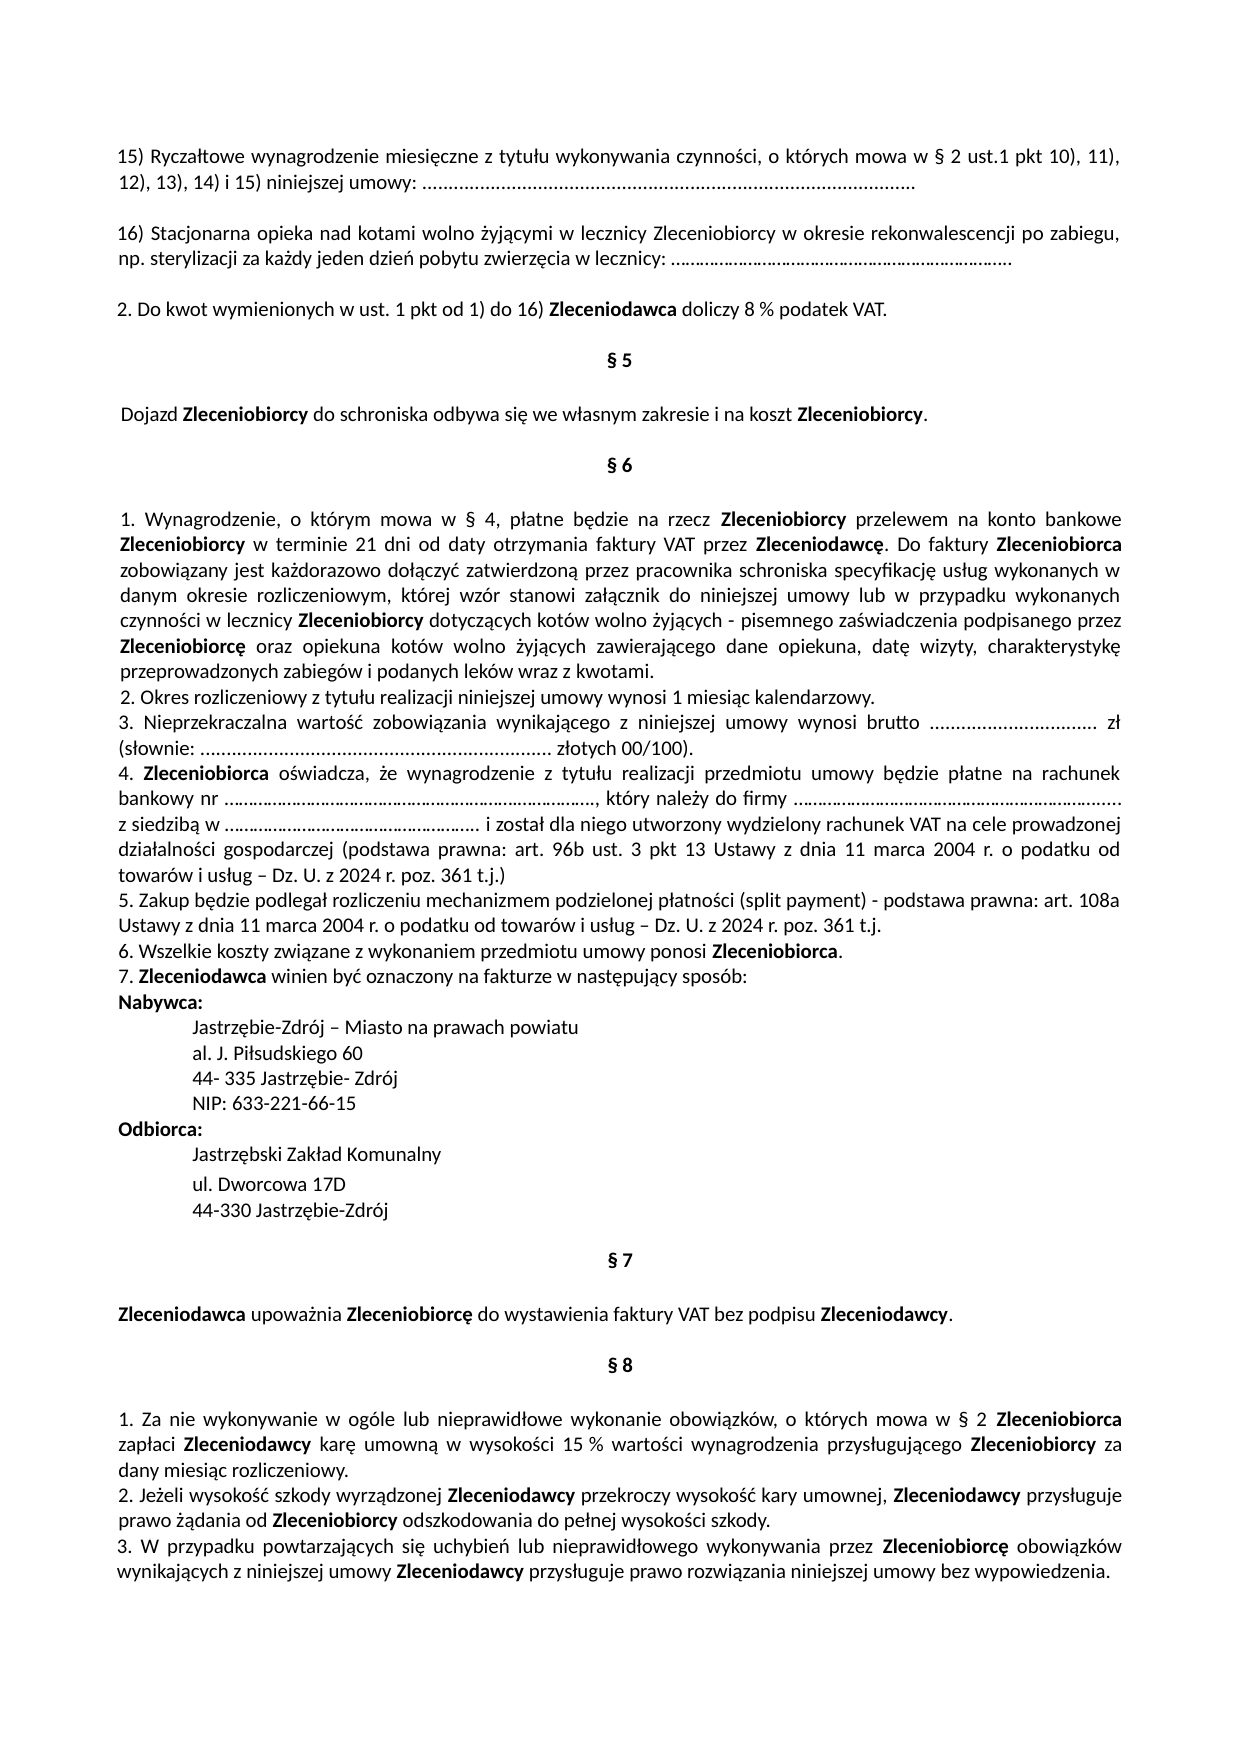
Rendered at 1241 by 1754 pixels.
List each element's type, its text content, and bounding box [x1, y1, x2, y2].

text 44-330 Jastrzębie-Zdrój [118, 1197, 1122, 1223]
text Jastrzębie-Zdrój – Miasto na prawach powiatu [118, 1014, 1122, 1040]
text Dojazd Zleceniobiorcy do schroniska odbywa się we własnym zakresie i na koszt Zleceniobiorcy. [121, 401, 1122, 426]
text 7. Zleceniodawca winien być oznaczony na fakturze w następujący sposób: [118, 963, 1122, 989]
text Zleceniodawca upoważnia Zleceniobiorcę do wystawienia faktury VAT bez podpisu Zleceniodawcy. [118, 1301, 1122, 1326]
text 2. Okres rozliczeniowy z tytułu realizacji niniejszej umowy wynosi 1 miesiąc kalendarzowy. [120, 684, 1122, 709]
text 6. Wszelkie koszty związane z wykonaniem przedmiotu umowy ponosi Zleceniobiorca. [118, 938, 1122, 963]
text 4. Zleceniobiorca oświadcza, że wynagrodzenie z tytułu realizacji przedmiotu umowy będzie płatne na rachunek bankowy nr …………………………………………………….……………., który należy do firmy ………………………………………………………..... z siedzibą w …………………………………………….. i został dla niego utworzony wydzielony rachunek VAT na cele prowadzonej działalności gospodarczej (podstawa prawna: art. 96b ust. 3 pkt 13 Ustawy z dnia 11 marca 2004 r. o podatku od towarów i usług – Dz. U. z 2024 r. poz. 361 t.j.) [118, 760, 1122, 887]
text NIP: 633-221-66-15 [118, 1091, 1122, 1116]
text 44- 335 Jastrzębie- Zdrój [118, 1065, 1122, 1091]
text 1. Za nie wykonywanie w ogóle lub nieprawidłowe wykonanie obowiązków, o których mowa w § 2 Zleceniobiorca zapłaci Zleceniodawcy karę umowną w wysokości 15 % wartości wynagrodzenia przysługującego Zleceniobiorcy za dany miesiąc rozliczeniowy. [118, 1406, 1122, 1482]
text 3. Nieprzekraczalna wartość zobowiązania wynikającego z niniejszej umowy wynosi brutto ................................ zł (słownie: ................................................................... złotych 00/100). [118, 709, 1122, 760]
text ul. Dworcowa 17D [118, 1167, 1122, 1197]
text 1. Wynagrodzenie, o którym mowa w § 4, płatne będzie na rzecz Zleceniobiorcy przelewem na konto bankowe Zleceniobiorcy w terminie 21 dni od daty otrzymania faktury VAT przez Zleceniodawcę. Do faktury Zleceniobiorca zobowiązany jest każdorazowo dołączyć zatwierdzoną przez pracownika schroniska specyfikację usług wykonanych w danym okresie rozliczeniowym, której wzór stanowi załącznik do niniejszej umowy lub w przypadku wykonanych czynności w lecznicy Zleceniobiorcy dotyczących kotów wolno żyjących - pisemnego zaświadczenia podpisanego przez Zleceniobiorcę oraz opiekuna kotów wolno żyjących zawierającego dane opiekuna, datę wizyty, charakterystykę przeprowadzonych zabiegów i podanych leków wraz z kwotami. [120, 506, 1122, 684]
text al. J. Piłsudskiego 60 [118, 1040, 1122, 1065]
text 2. Jeżeli wysokość szkody wyrządzonej Zleceniodawcy przekroczy wysokość kary umownej, Zleceniodawcy przysługuje prawo żądania od Zleceniobiorcy odszkodowania do pełnej wysokości szkody. [118, 1482, 1122, 1533]
text 15) Ryczałtowe wynagrodzenie miesięczne z tytułu wykonywania czynności, o których mowa w § 2 ust.1 pkt 10), 11), 12), 13), 14) i 15) niniejszej umowy: .............................................................................................. [117, 143, 1122, 194]
text § 7 [118, 1247, 1122, 1272]
text 3. W przypadku powtarzających się uchybień lub nieprawidłowego wykonywania przez Zleceniobiorcę obowiązków wynikających z niniejszej umowy Zleceniodawcy przysługuje prawo rozwiązania niniejszej umowy bez wypowiedzenia. [117, 1533, 1122, 1584]
text § 8 [118, 1352, 1122, 1377]
text Odbiorca: [118, 1116, 1122, 1141]
text Jastrzębski Zakład Komunalny [118, 1141, 1122, 1167]
text 16) Stacjonarna opieka nad kotami wolno żyjącymi w lecznicy Zleceniobiorcy w okresie rekonwalescencji po zabiegu, np. sterylizacji za każdy jeden dzień pobytu zwierzęcia w lecznicy: …………………………………………………………….. [117, 220, 1122, 271]
text Nabywca: [118, 989, 1122, 1014]
text § 6 [117, 452, 1122, 477]
text 5. Zakup będzie podlegał rozliczeniu mechanizmem podzielonej płatności (split payment) - podstawa prawna: art. 108a Ustawy z dnia 11 marca 2004 r. o podatku od towarów i usług – Dz. U. z 2024 r. poz. 361 t.j. [118, 887, 1122, 938]
text 2. Do kwot wymienionych w ust. 1 pkt od 1) do 16) Zleceniodawca doliczy 8 % podatek VAT. [117, 296, 1122, 321]
text § 5 [117, 347, 1122, 372]
